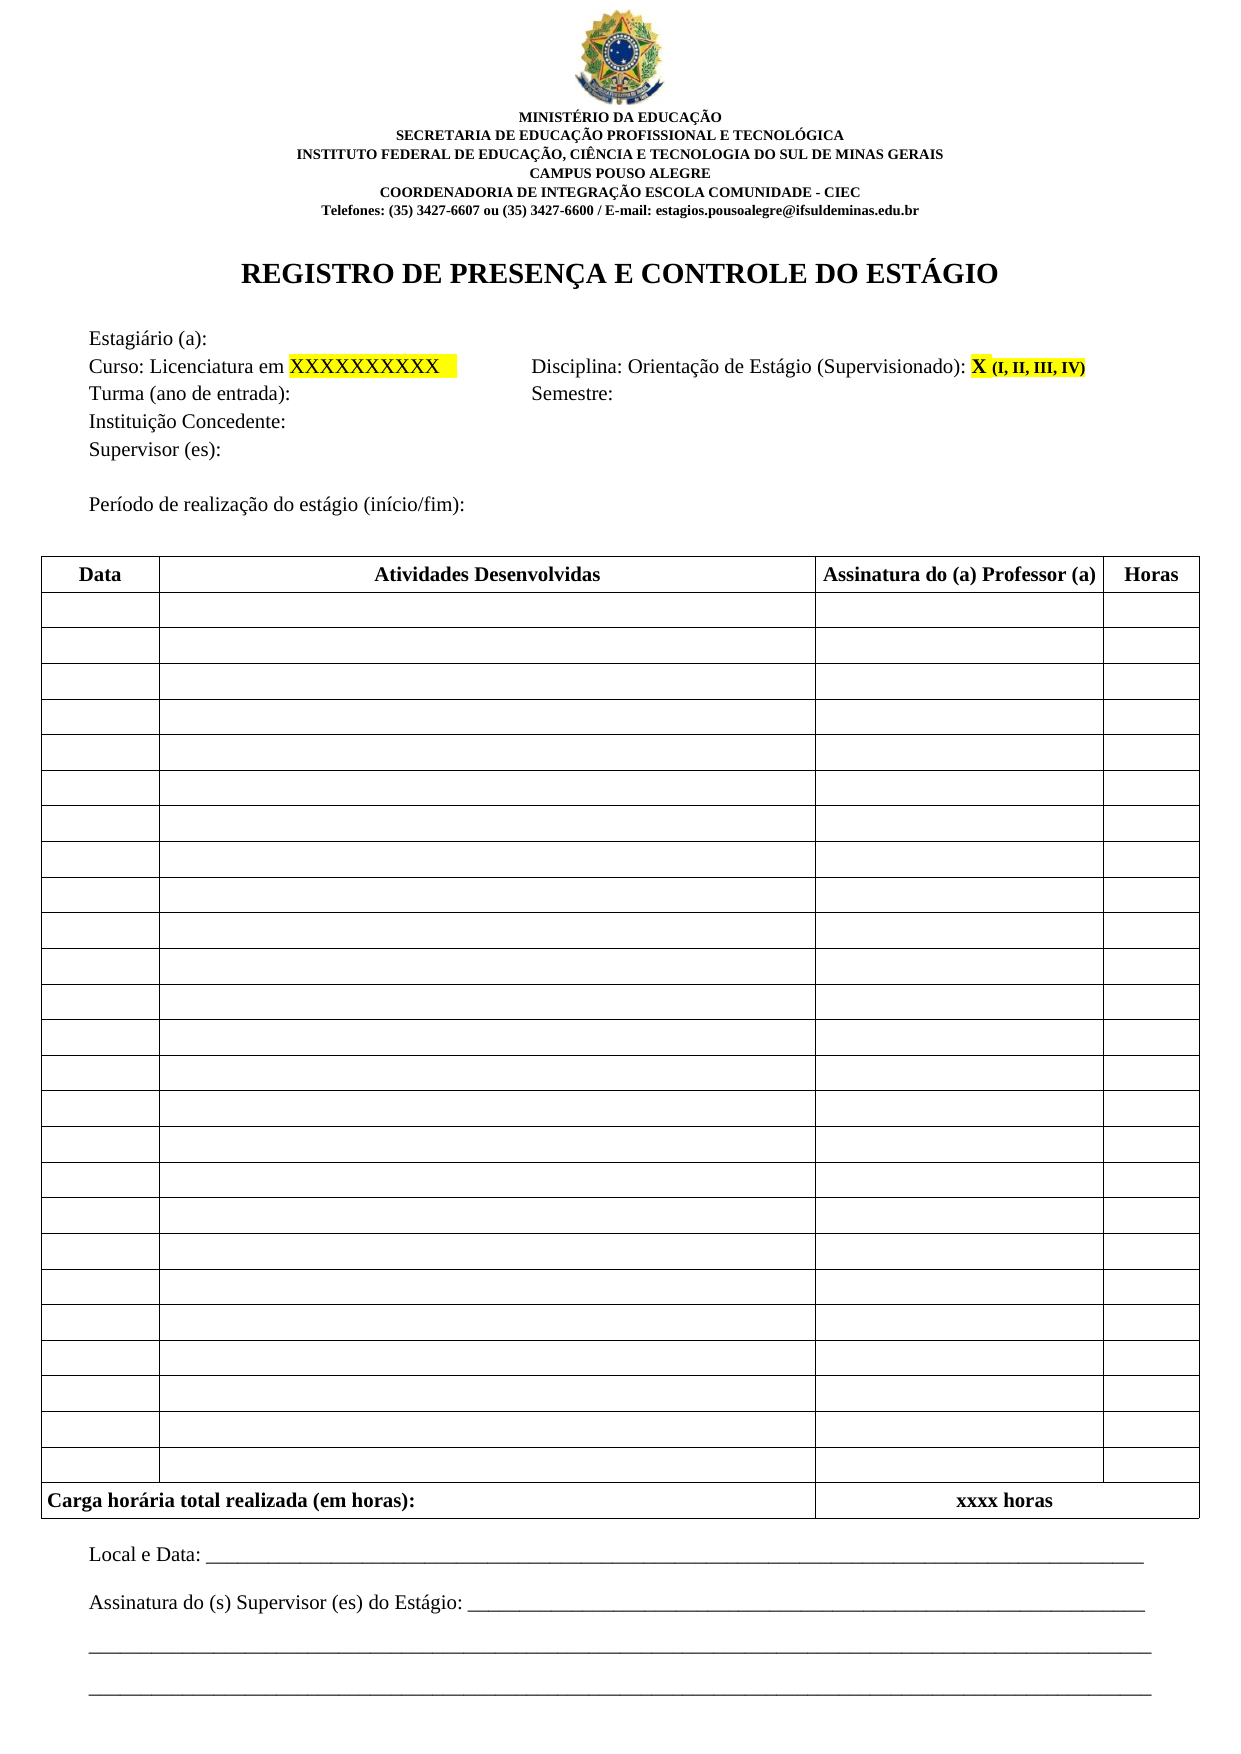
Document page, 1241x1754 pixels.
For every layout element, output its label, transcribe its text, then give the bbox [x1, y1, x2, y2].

text Instituição Concedente: [89, 409, 1152, 433]
table_cell xxxx horas [816, 1483, 1199, 1518]
text Assinatura do (s) Supervisor (es) do Estágio: _________________________________________________________________ [89, 1590, 1152, 1614]
table_cell [1104, 1341, 1199, 1375]
text Supervisor (es): [89, 437, 1152, 461]
table_cell [816, 1412, 1103, 1447]
text Período de realização do estágio (início/fim): [89, 492, 1152, 516]
table_cell [160, 1198, 815, 1233]
table_cell [816, 1020, 1103, 1055]
table_cell [160, 1020, 815, 1055]
table_cell [42, 1376, 159, 1411]
table_cell [1104, 1305, 1199, 1340]
table_cell [1104, 1270, 1199, 1304]
table_cell [42, 1305, 159, 1340]
table_cell [1104, 1412, 1199, 1447]
table_header Atividades Desenvolvidas [160, 557, 815, 592]
table_cell [160, 1412, 815, 1447]
table_cell [160, 985, 815, 1019]
table_cell [816, 806, 1103, 841]
table_cell [160, 1234, 815, 1268]
table_cell [816, 1091, 1103, 1126]
text Local e Data: __________________________________________________________________________________________ [89, 1542, 1152, 1566]
table_cell [816, 1163, 1103, 1197]
table_cell [816, 628, 1103, 663]
table_cell [816, 1448, 1103, 1482]
table_cell [160, 1376, 815, 1411]
table_cell [1104, 700, 1199, 734]
table_cell [42, 1020, 159, 1055]
table_cell [1104, 1376, 1199, 1411]
table_cell [816, 664, 1103, 698]
table_cell Carga horária total realizada (em horas): [42, 1483, 815, 1518]
table_cell [160, 1341, 815, 1375]
table_cell [816, 1198, 1103, 1233]
table_cell [1104, 985, 1199, 1019]
table_cell [42, 664, 159, 698]
table_cell [1104, 1091, 1199, 1126]
table_cell [816, 1056, 1103, 1090]
table_cell [42, 1234, 159, 1268]
table_cell [1104, 628, 1199, 663]
table_cell [1104, 1020, 1199, 1055]
table_cell [42, 1341, 159, 1375]
table_cell [160, 771, 815, 805]
table_cell [42, 913, 159, 948]
text ______________________________________________________________________________________________________ [89, 1632, 1152, 1653]
table_cell [160, 1270, 815, 1304]
table_cell [42, 842, 159, 877]
table_cell [816, 842, 1103, 877]
table_cell [816, 1341, 1103, 1375]
picture [575, 9, 666, 105]
table_cell [816, 985, 1103, 1019]
table_cell [42, 628, 159, 663]
table_cell [816, 735, 1103, 770]
table_cell [42, 1198, 159, 1233]
table_cell [42, 1270, 159, 1304]
text Estagiário (a): [89, 326, 1152, 350]
table_cell [160, 1056, 815, 1090]
table_cell [42, 1448, 159, 1482]
table_cell [816, 949, 1103, 983]
table_cell [160, 1091, 815, 1126]
table_cell [1104, 735, 1199, 770]
table_cell [1104, 1127, 1199, 1162]
table_cell [42, 700, 159, 734]
table_cell [42, 735, 159, 770]
table_cell [816, 593, 1103, 627]
table_cell [160, 949, 815, 983]
table_cell [1104, 806, 1199, 841]
table_cell [160, 735, 815, 770]
table_cell [1104, 878, 1199, 912]
text REGISTRO DE PRESENÇA E CONTROLE DO ESTÁGIO [89, 256, 1152, 289]
table_cell [42, 593, 159, 627]
table_cell [160, 806, 815, 841]
table_cell [42, 1163, 159, 1197]
table_cell [1104, 1056, 1199, 1090]
table_header Assinatura do (a) Professor (a) [816, 557, 1103, 592]
table_cell [1104, 1163, 1199, 1197]
table_cell [1104, 913, 1199, 948]
table_cell [160, 1305, 815, 1340]
table_cell [816, 1127, 1103, 1162]
table_header Horas [1104, 557, 1199, 592]
table_cell [42, 985, 159, 1019]
table_cell [160, 913, 815, 948]
table_cell [1104, 949, 1199, 983]
table_cell [160, 593, 815, 627]
table_cell [42, 1127, 159, 1162]
table_cell [42, 1056, 159, 1090]
table_cell [160, 1163, 815, 1197]
table_cell [160, 842, 815, 877]
table_cell [1104, 664, 1199, 698]
text ______________________________________________________________________________________________________ [89, 1674, 1152, 1695]
table_cell [816, 700, 1103, 734]
table_cell [160, 700, 815, 734]
table_cell [1104, 842, 1199, 877]
table_cell [42, 1412, 159, 1447]
table_cell [42, 949, 159, 983]
table_cell [42, 1091, 159, 1126]
table_cell [160, 664, 815, 698]
table_cell [1104, 1198, 1199, 1233]
table_cell [42, 878, 159, 912]
table_cell [1104, 1448, 1199, 1482]
table_cell [42, 806, 159, 841]
table_cell [816, 1305, 1103, 1340]
table_cell [1104, 1234, 1199, 1268]
table_cell [160, 878, 815, 912]
table_cell [160, 1448, 815, 1482]
table_header Data [42, 557, 159, 592]
table_cell [816, 1270, 1103, 1304]
text Turma (ano de entrada): Semestre: [89, 381, 1152, 405]
table_cell [160, 1127, 815, 1162]
table_cell [160, 628, 815, 663]
table_cell [1104, 593, 1199, 627]
table_cell [42, 771, 159, 805]
table_cell [816, 913, 1103, 948]
table_cell [816, 878, 1103, 912]
table_cell [816, 771, 1103, 805]
text Curso: Licenciatura em XXXXXXXXXX Disciplina: Orientação de Estágio (Supervisionado): X (I, II, III, IV) [89, 354, 1152, 378]
table_cell [816, 1234, 1103, 1268]
table_cell [816, 1376, 1103, 1411]
table_cell [1104, 771, 1199, 805]
